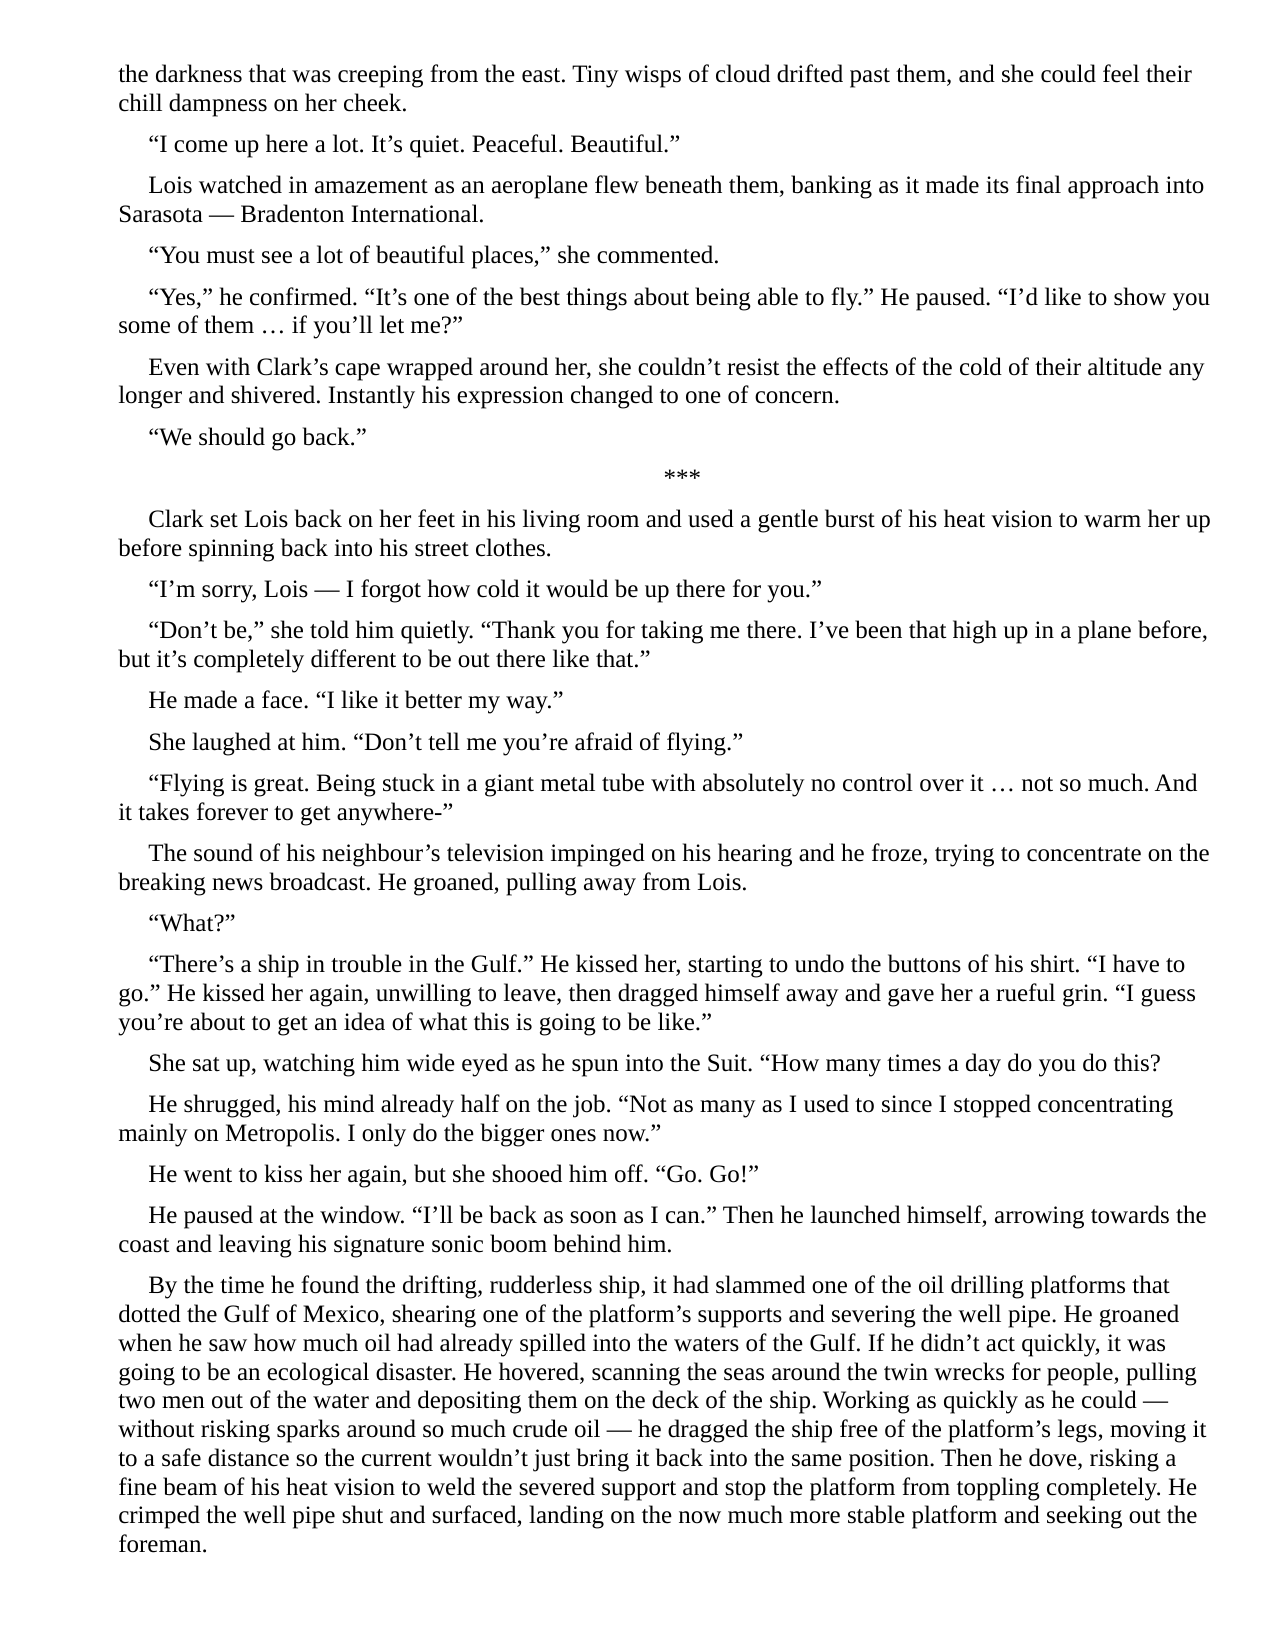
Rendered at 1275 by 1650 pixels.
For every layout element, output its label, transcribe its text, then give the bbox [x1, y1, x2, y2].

text He made a face. “I like it better my way.” [118, 685, 1216, 714]
text The sound of his neighbour’s television impinged on his hearing and he froze, trying to concentrate on the breaking news broadcast. He groaned, pulling away from Lois. [118, 838, 1216, 895]
text She laughed at him. “Don’t tell me you’re afraid of flying.” [118, 727, 1216, 755]
text By the time he found the drifting, rudderless ship, it had slammed one of the oil drilling platforms that dotted the Gulf of Mexico, shearing one of the platform’s supports and severing the well pipe. He groaned when he saw how much oil had already spilled into the waters of the Gulf. If he didn’t act quickly, it was going to be an ecological disaster. He hovered, scanning the seas around the twin wrecks for people, pulling two men out of the water and depositing them on the deck of the ship. Working as quickly as he could — without risking sparks around so much crude oil — he dragged the ship free of the platform’s legs, moving it to a safe distance so the current wouldn’t just bring it back into the same position. Then he dove, risking a fine beam of his heat vision to weld the severed support and stop the platform from toppling completely. He crimped the well pipe shut and surfaced, landing on the now much more stable platform and seeking out the foreman. [118, 1270, 1216, 1558]
text “There’s a ship in trouble in the Gulf.” He kissed her, starting to undo the buttons of his shirt. “I have to go.” He kissed her again, unwilling to leave, then dragged himself away and gave her a rueful grin. “I guess you’re about to get an idea of what this is going to be like.” [118, 949, 1216, 1035]
text Even with Clark’s cape wrapped around her, she couldn’t resist the effects of the cold of their altitude any longer and shivered. Instantly his expression changed to one of concern. [118, 352, 1216, 409]
text He paused at the window. “I’ll be back as soon as I can.” Then he launched himself, arrowing towards the coast and leaving his signature sonic boom behind him. [118, 1200, 1216, 1258]
text She sat up, watching him wide eyed as he spun into the Suit. “How many times a day do you do this? [118, 1048, 1216, 1077]
text “Don’t be,” she told him quietly. “Thank you for taking me there. I’ve been that high up in a plane before, but it’s completely different to be out there like that.” [118, 615, 1216, 673]
text “Flying is great. Being stuck in a giant metal tube with absolutely no control over it … not so much. And it takes forever to get anywhere-” [118, 768, 1216, 825]
text “We should go back.” [118, 422, 1216, 450]
text “Yes,” he confirmed. “It’s one of the best things about being able to fly.” He paused. “I’d like to show you some of them … if you’ll let me?” [118, 282, 1216, 339]
text He shrugged, his mind already half on the job. “Not as many as I used to since I stopped concentrating mainly on Metropolis. I only do the bigger ones now.” [118, 1089, 1216, 1147]
text “I come up here a lot. It’s quiet. Peaceful. Beautiful.” [118, 129, 1216, 158]
text “You must see a lot of beautiful places,” she commented. [118, 240, 1216, 269]
text “I’m sorry, Lois — I forgot how cold it would be up there for you.” [118, 574, 1216, 603]
text *** [118, 463, 1216, 492]
text He went to kiss her again, but she shooed him off. “Go. Go!” [118, 1159, 1216, 1188]
text Clark set Lois back on her feet in his living room and used a gentle burst of his heat vision to warm her up before spinning back into his street clothes. [118, 504, 1216, 562]
text the darkness that was creeping from the east. Tiny wisps of cloud drifted past them, and she could feel their chill dampness on her cheek. [118, 59, 1216, 117]
text “What?” [118, 908, 1216, 937]
text Lois watched in amazement as an aeroplane flew beneath them, banking as it made its final approach into Sarasota — Bradenton International. [118, 170, 1216, 228]
